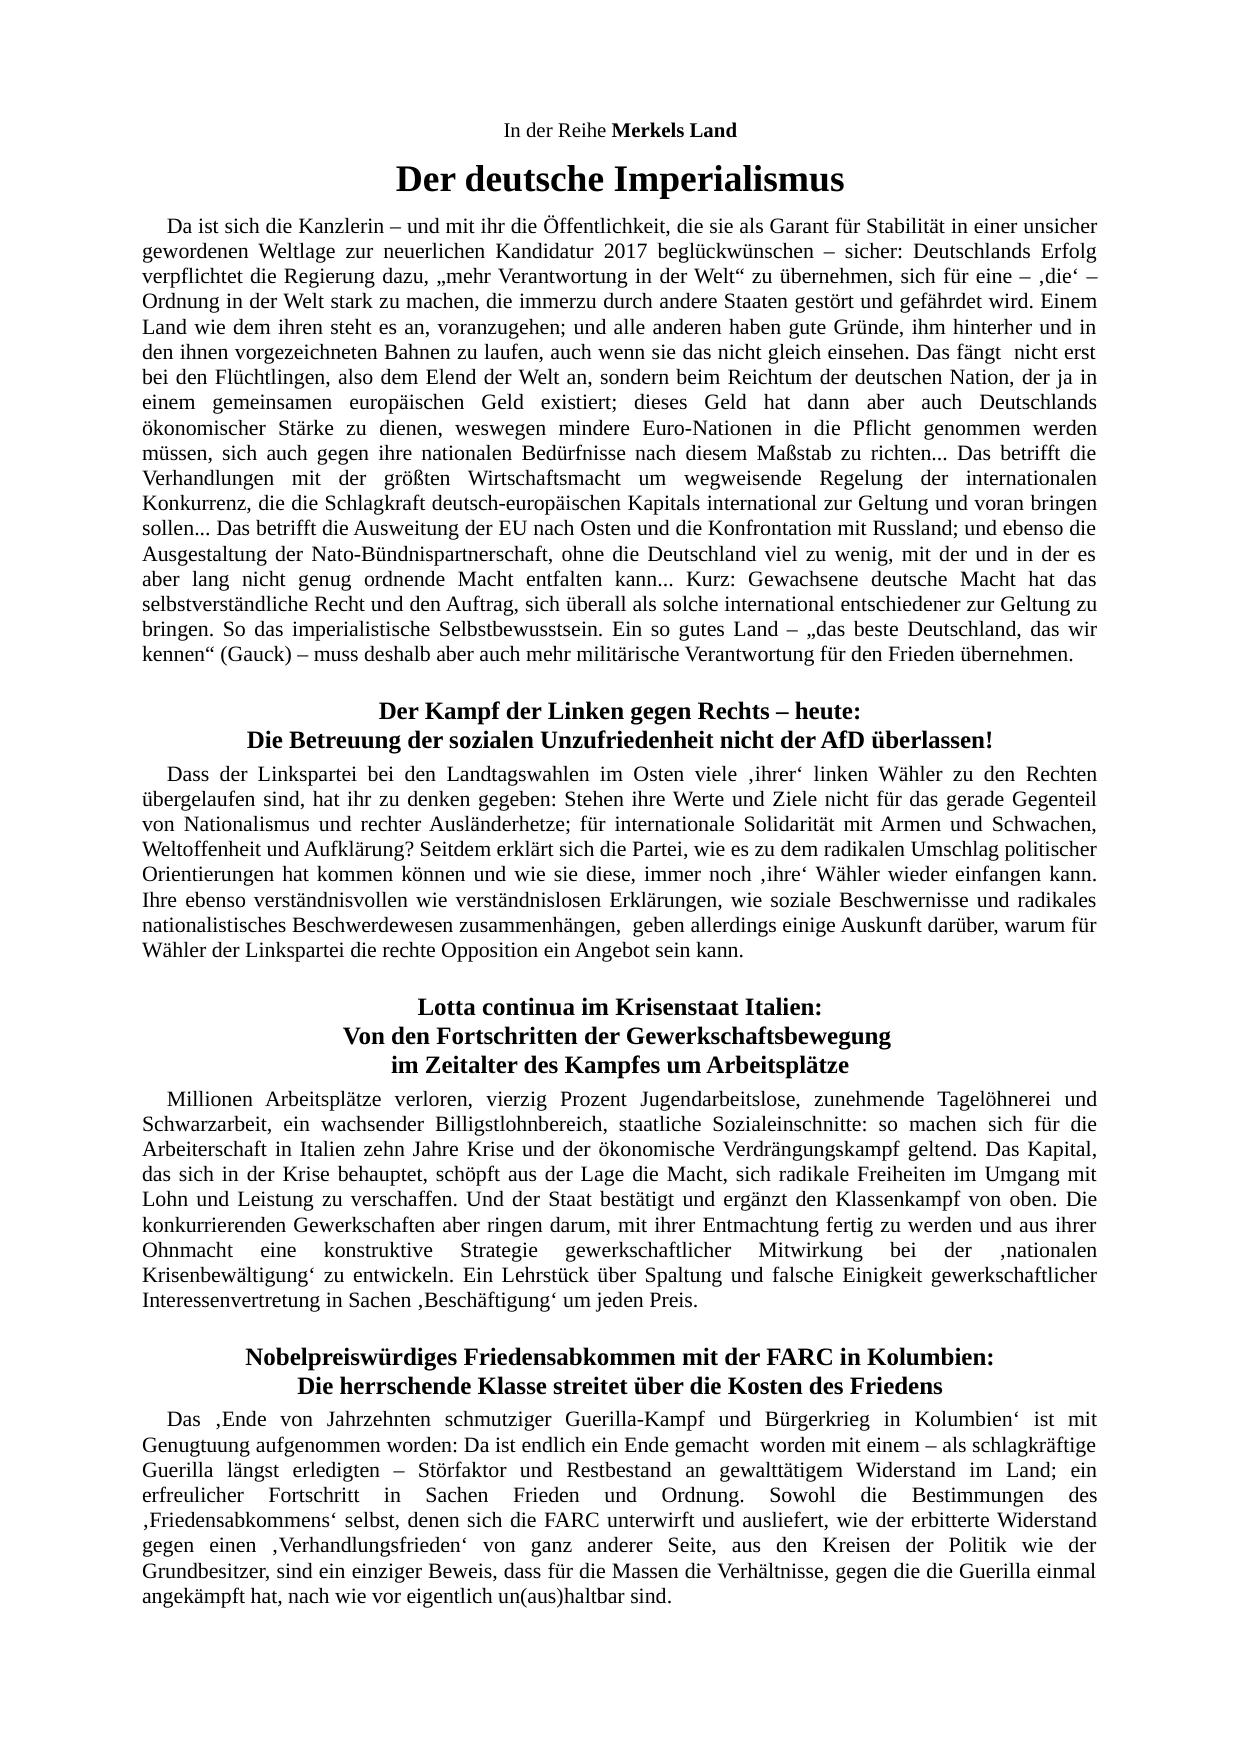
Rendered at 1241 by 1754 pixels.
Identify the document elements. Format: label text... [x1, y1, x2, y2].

text Da ist sich die Kanzlerin – und mit ihr die Öffentlichkeit, die sie als Garant für Stabilität in einer unsicher gewordenen Weltlage zur neuerlichen Kandidatur 2017 beglückwünschen – sicher: Deutschlands Erfolg verpflichtet die Regierung dazu, „mehr Verantwortung in der Welt“ zu übernehmen, sich für eine – ‚die‘ – Ordnung in der Welt stark zu machen, die immerzu durch andere Staaten gestört und gefährdet wird. Einem Land wie dem ihren steht es an, voranzugehen; und alle anderen haben gute Gründe, ihm hinterher und in den ihnen vorgezeichneten Bahnen zu laufen, auch wenn sie das nicht gleich einsehen. Das fängt nicht erst bei den Flüchtlingen, also dem Elend der Welt an, sondern beim Reichtum der deutschen Nation, der ja in einem gemeinsamen europäischen Geld existiert; dieses Geld hat dann aber auch Deutschlands ökonomischer Stärke zu dienen, weswegen mindere Euro-Nationen in die Pflicht genommen werden müssen, sich auch gegen ihre nationalen Bedürfnisse nach diesem Maßstab zu richten... Das betrifft die Verhandlungen mit der größten Wirtschaftsmacht um wegweisende Regelung der internationalen Konkurrenz, die die Schlagkraft deutsch-europäischen Kapitals international zur Geltung und voran bringen sollen... Das betrifft die Ausweitung der EU nach Osten und die Konfrontation mit Russland; und ebenso die Ausgestaltung der Nato-Bündnispartnerschaft, ohne die Deutschland viel zu wenig, mit der und in der es aber lang nicht genug ordnende Macht entfalten kann... Kurz: Gewachsene deutsche Macht hat das selbstverständliche Recht und den Auftrag, sich überall als solche international entschiedener zur Geltung zu bringen. So das imperialistische Selbstbewusstsein. Ein so gutes Land – „das beste Deutschland, das wir kennen“ (Gauck) – muss deshalb aber auch mehr militärische Verantwortung für den Frieden übernehmen. [142, 213, 1098, 667]
text In der Reihe Merkels Land [142, 118, 1098, 142]
text Lotta continua im Krisenstaat Italien: Von den Fortschritten der Gewerkschaftsbewegung im Zeitalter des Kampfes um Arbeitsplätze [142, 992, 1098, 1079]
text Dass der Linkspartei bei den Landtagswahlen im Osten viele ‚ihrer‘ linken Wähler zu den Rechten übergelaufen sind, hat ihr zu denken gegeben: Stehen ihre Werte und Ziele nicht für das gerade Gegenteil von Nationalismus und rechter Ausländerhetze; für internationale Solidarität mit Armen und Schwachen, Weltoffenheit und Aufklärung? Seitdem erklärt sich die Partei, wie es zu dem radikalen Umschlag politischer Orientierungen hat kommen können und wie sie diese, immer noch ‚ihre‘ Wähler wieder einfangen kann. Ihre ebenso verständnisvollen wie verständnislosen Erklärungen, wie soziale Beschwernisse und radikales nationalistisches Beschwerdewesen zusammenhängen, geben allerdings einige Auskunft darüber, warum für Wähler der Linkspartei die rechte Opposition ein Angebot sein kann. [142, 761, 1098, 962]
text Das ‚Ende von Jahrzehnten schmutziger Guerilla-Kampf und Bürgerkrieg in Kolumbien‘ ist mit Genugtuung aufgenommen worden: Da ist endlich ein Ende gemacht worden mit einem – als schlagkräftige Guerilla längst erledigten – Störfaktor und Restbestand an gewalttätigem Widerstand im Land; ein erfreulicher Fortschritt in Sachen Frieden und Ordnung. Sowohl die Bestimmungen des ‚Friedensabkommens‘ selbst, denen sich die FARC unterwirft und ausliefert, wie der erbitterte Widerstand gegen einen ‚Verhandlungsfrieden‘ von ganz anderer Seite, aus den Kreisen der Politik wie der Grundbesitzer, sind ein einziger Beweis, dass für die Massen die Verhältnisse, gegen die die Guerilla einmal angekämpft hat, nach wie vor eigentlich un(aus)­haltbar sind. [142, 1406, 1098, 1608]
text Nobelpreiswürdiges Friedensabkommen mit der FARC in Kolumbien: Die herrschende Klasse streitet über die Kosten des Friedens [142, 1342, 1098, 1400]
text Millionen Arbeitsplätze verloren, vierzig Prozent Jugendarbeitslose, zunehmende Tagelöhnerei und Schwarzarbeit, ein wachsender Billigstlohnbereich, staatliche Sozialeinschnitte: so machen sich für die Arbeiterschaft in Italien zehn Jahre Krise und der ökonomische Verdrängungskampf geltend. Das Kapital, das sich in der Krise behauptet, schöpft aus der Lage die Macht, sich radikale Freiheiten im Umgang mit Lohn und Leistung zu verschaffen. Und der Staat bestätigt und ergänzt den Klassenkampf von oben. Die konkurrierenden Gewerkschaften aber ringen darum, mit ihrer Entmachtung fertig zu werden und aus ihrer Ohnmacht eine konstruktive Strategie gewerkschaftlicher Mitwirkung bei der ‚nationalen Krisenbewältigung‘ zu entwickeln. Ein Lehrstück über Spaltung und falsche Einigkeit gewerkschaftlicher Interessenvertretung in Sachen ‚Beschäftigung‘ um jeden Preis. [142, 1086, 1098, 1312]
text Der Kampf der Linken gegen Rechts – heute: Die Betreuung der sozialen Unzufriedenheit nicht der AfD überlassen! [142, 696, 1098, 754]
text Der deutsche Imperialismus [142, 154, 1098, 200]
